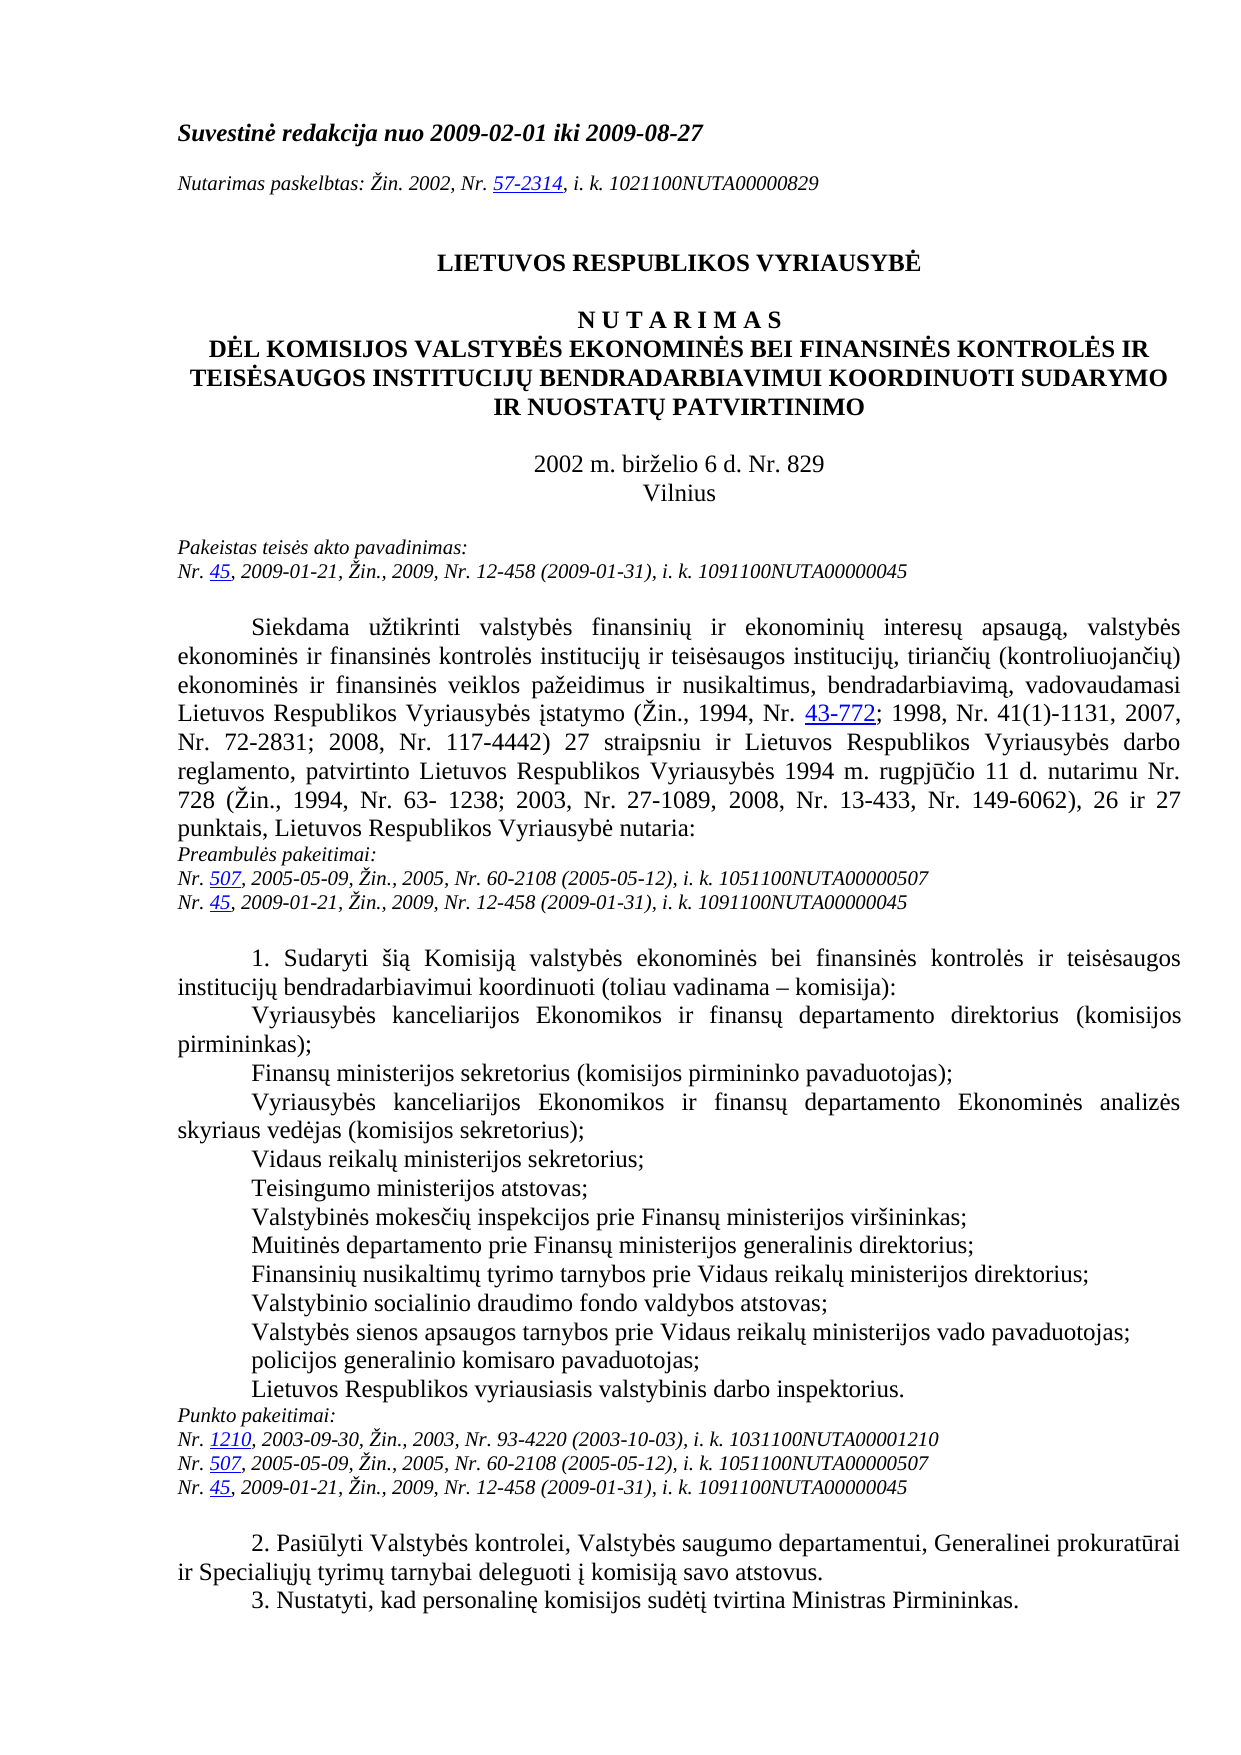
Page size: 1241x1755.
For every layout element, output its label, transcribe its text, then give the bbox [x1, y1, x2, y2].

text N U T A R I M A S [177, 305, 1181, 334]
text 3. Nustatyti, kad personalinę komisijos sudėtį tvirtina Ministras Pirmininkas. [177, 1586, 1181, 1614]
text Nr. 45, 2009-01-21, Žin., 2009, Nr. 12-458 (2009-01-31), i. k. 1091100NUTA00000045 [177, 559, 1181, 583]
text LIETUVOS RESPUBLIKOS VYRIAUSYBĖ [177, 248, 1181, 277]
text 1. Sudaryti šią Komisiją valstybės ekonominės bei finansinės kontrolės ir teisėsaugos institucijų bendradarbiavimui koordinuoti (toliau vadinama – komisija): [177, 943, 1181, 1001]
text Valstybinio socialinio draudimo fondo valdybos atstovas; [177, 1288, 1181, 1317]
text Teisingumo ministerijos atstovas; [177, 1173, 1181, 1202]
text Nr. 507, 2005-05-09, Žin., 2005, Nr. 60-2108 (2005-05-12), i. k. 1051100NUTA00000507 [177, 1451, 1181, 1475]
text Finansų ministerijos sekretorius (komisijos pirmininko pavaduotojas); [177, 1058, 1181, 1087]
text Nr. 1210, 2003-09-30, Žin., 2003, Nr. 93-4220 (2003-10-03), i. k. 1031100NUTA00001210 [177, 1427, 1181, 1451]
text DĖL KOMISIJOS VALSTYBĖS EKONOMINĖS BEI FINANSINĖS KONTROLĖS IR TEISĖSAUGOS INSTITUCIJŲ BENDRADARBIAVIMUI KOORDINUOTI SUDARYMO IR NUOSTATŲ PATVIRTINIMO [177, 334, 1181, 420]
text Pakeistas teisės akto pavadinimas: [177, 535, 1181, 559]
text policijos generalinio komisaro pavaduotojas; [177, 1346, 1181, 1374]
text Lietuvos Respublikos vyriausiasis valstybinis darbo inspektorius. [177, 1374, 1181, 1403]
text 2002 m. birželio 6 d. Nr. 829 [177, 449, 1181, 478]
text Muitinės departamento prie Finansų ministerijos generalinis direktorius; [177, 1231, 1181, 1259]
text Vidaus reikalų ministerijos sekretorius; [177, 1144, 1181, 1173]
text Nr. 45, 2009-01-21, Žin., 2009, Nr. 12-458 (2009-01-31), i. k. 1091100NUTA00000045 [177, 890, 1181, 914]
text Nr. 45, 2009-01-21, Žin., 2009, Nr. 12-458 (2009-01-31), i. k. 1091100NUTA00000045 [177, 1475, 1181, 1499]
text Siekdama užtikrinti valstybės finansinių ir ekonominių interesų apsaugą, valstybės ekonominės ir finansinės kontrolės institucijų ir teisėsaugos institucijų, tiriančių (kontroliuojančių) ekonominės ir finansinės veiklos pažeidimus ir nusikaltimus, bendradarbiavimą, vadovaudamasi Lietuvos Respublikos Vyriausybės įstatymo (Žin., 1994, Nr. 43-772; 1998, Nr. 41(1)-1131, 2007, Nr. 72-2831; 2008, Nr. 117-4442) 27 straipsniu ir Lietuvos Respublikos Vyriausybės darbo reglamento, patvirtinto Lietuvos Respublikos Vyriausybės 1994 m. rugpjūčio 11 d. nutarimu Nr. 728 (Žin., 1994, Nr. 63- 1238; 2003, Nr. 27-1089, 2008, Nr. 13-433, Nr. 149-6062), 26 ir 27 punktais, Lietuvos Respublikos Vyriausybė nutaria: [177, 612, 1181, 842]
text Vilnius [177, 478, 1181, 507]
text Finansinių nusikaltimų tyrimo tarnybos prie Vidaus reikalų ministerijos direktorius; [177, 1259, 1181, 1288]
text Suvestinė redakcija nuo 2009-02-01 iki 2009-08-27 [177, 118, 1181, 147]
text Vyriausybės kanceliarijos Ekonomikos ir finansų departamento direktorius (komisijos pirmininkas); [177, 1001, 1181, 1058]
text Valstybės sienos apsaugos tarnybos prie Vidaus reikalų ministerijos vado pavaduotojas; [177, 1317, 1181, 1346]
text Vyriausybės kanceliarijos Ekonomikos ir finansų departamento Ekonominės analizės skyriaus vedėjas (komisijos sekretorius); [177, 1087, 1181, 1144]
text Valstybinės mokesčių inspekcijos prie Finansų ministerijos viršininkas; [177, 1202, 1181, 1231]
text Preambulės pakeitimai: [177, 842, 1181, 866]
text Punkto pakeitimai: [177, 1403, 1181, 1427]
text Nutarimas paskelbtas: Žin. 2002, Nr. 57-2314, i. k. 1021100NUTA00000829 [177, 171, 1181, 195]
text Nr. 507, 2005-05-09, Žin., 2005, Nr. 60-2108 (2005-05-12), i. k. 1051100NUTA00000507 [177, 866, 1181, 890]
text 2. Pasiūlyti Valstybės kontrolei, Valstybės saugumo departamentui, Generalinei prokuratūrai ir Specialiųjų tyrimų tarnybai deleguoti į komisiją savo atstovus. [177, 1528, 1181, 1586]
